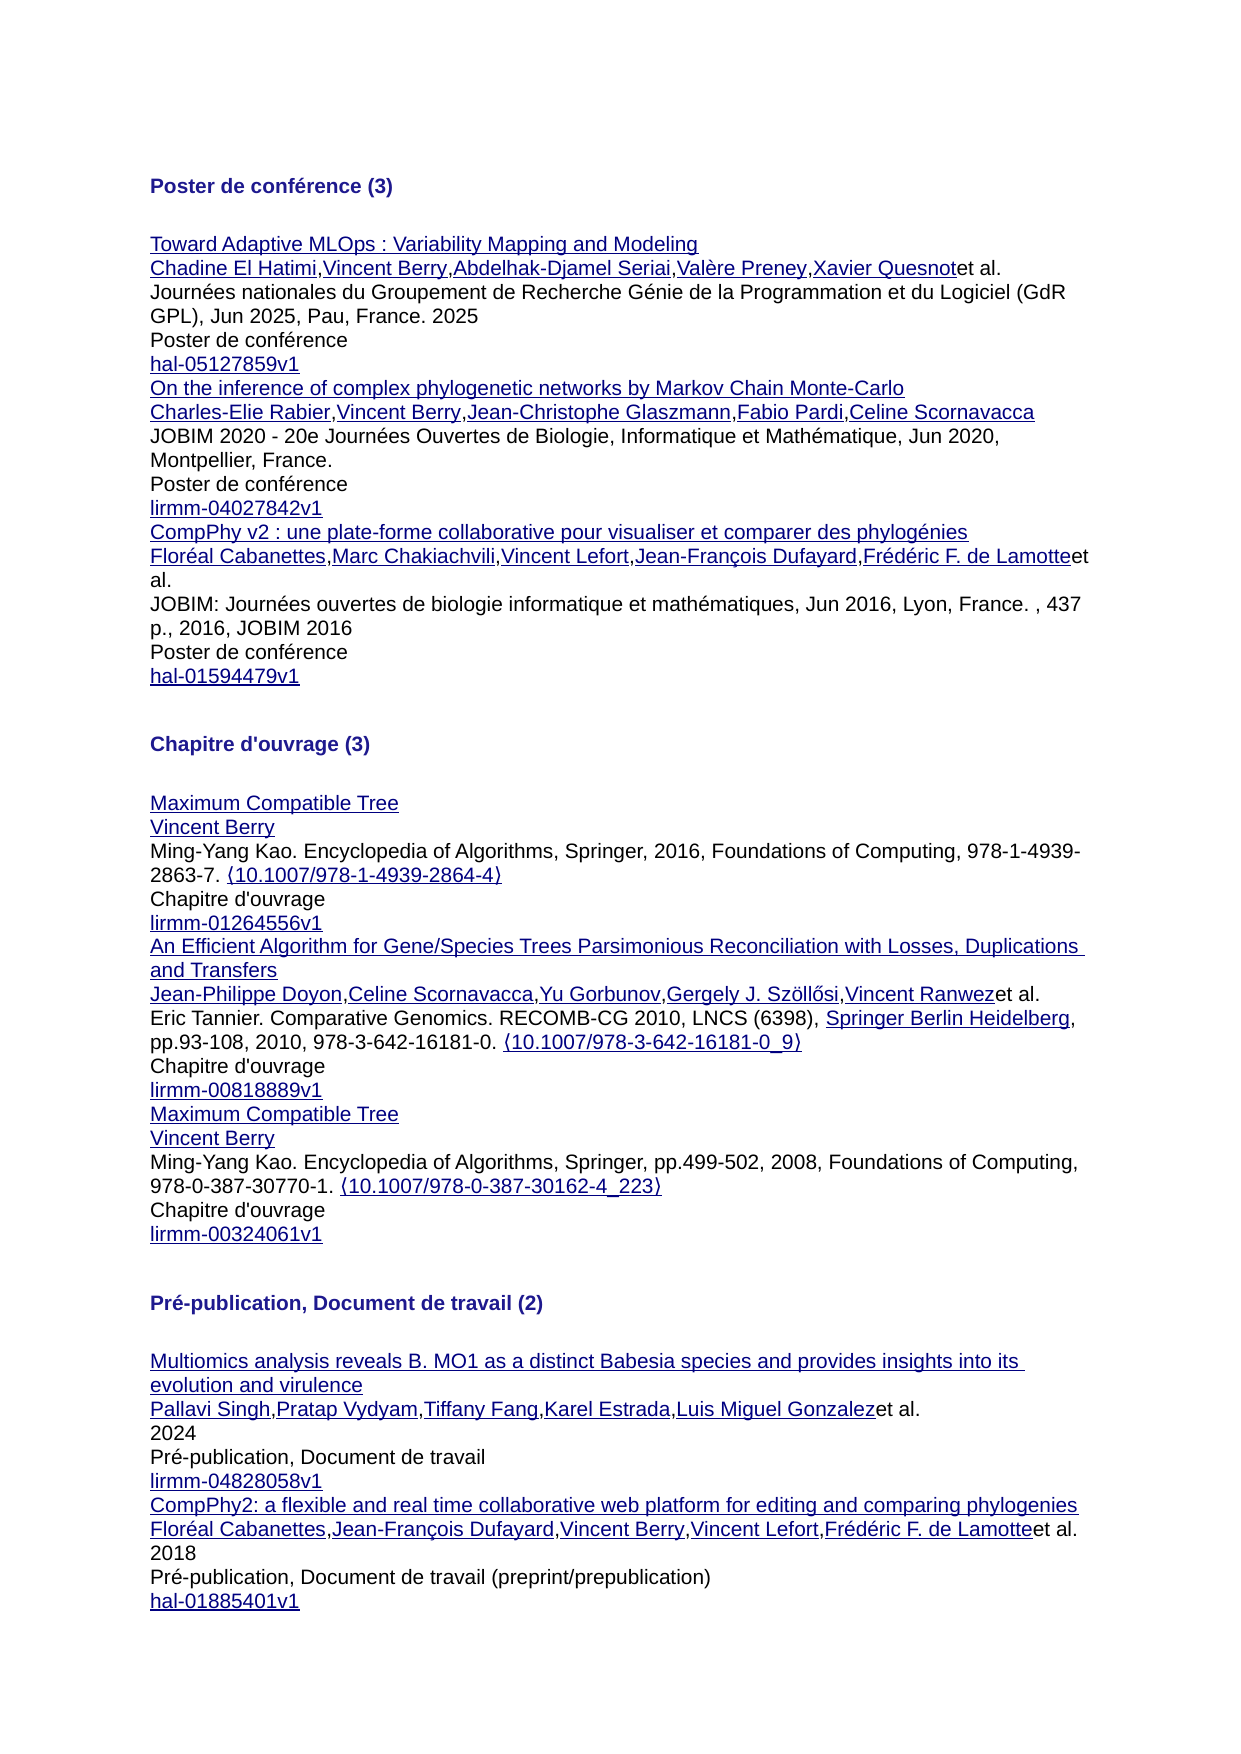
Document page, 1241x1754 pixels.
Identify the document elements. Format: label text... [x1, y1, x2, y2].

subtitle Pré-publication, Document de travail (2) [150, 1291, 1090, 1314]
table_cell Maximum Compatible Tree Vincent Berry Ming-Yang Kao. Encyclopedia of Algorithms, Springer, pp.499-502, 2008, Foundations of Computing, 978-0-387-30770-1. ⟨10.1007/978-0-387-30162-4_223⟩ Chapitre d'ouvrage lirmm-00324061v1 [150, 1102, 1090, 1246]
subtitle Poster de conférence (3) [150, 174, 1090, 198]
subtitle Chapitre d'ouvrage (3) [150, 732, 1090, 756]
table_cell An Efficient Algorithm for Gene/Species Trees Parsimonious Reconciliation with Losses, Duplications and Transfers Jean-Philippe Doyon,Celine Scornavacca,Yu Gorbunov,Gergely J. Szöllősi,Vincent Ranwezet al. Eric Tannier. Comparative Genomics. RECOMB-CG 2010, LNCS (6398), Springer Berlin Heidelberg, pp.93-108, 2010, 978-3-642-16181-0. ⟨10.1007/978-3-642-16181-0_9⟩ Chapitre d'ouvrage lirmm-00818889v1 [150, 934, 1090, 1102]
table_header Toward Adaptive MLOps : Variability Mapping and Modeling Chadine El Hatimi,Vincent Berry,Abdelhak-Djamel Seriai,Valère Preney,Xavier Quesnotet al. Journées nationales du Groupement de Recherche Génie de la Programmation et du Logiciel (GdR GPL), Jun 2025, Pau, France. 2025 Poster de conférence hal-05127859v1 [150, 232, 1090, 376]
table_header Multiomics analysis reveals B. MO1 as a distinct Babesia species and provides insights into its evolution and virulence Pallavi Singh,Pratap Vydyam,Tiffany Fang,Karel Estrada,Luis Miguel Gonzalezet al. 2024 Pré-publication, Document de travail lirmm-04828058v1 [150, 1349, 1090, 1493]
table_cell On the inference of complex phylogenetic networks by Markov Chain Monte-Carlo Charles-Elie Rabier,Vincent Berry,Jean-Christophe Glaszmann,Fabio Pardi,Celine Scornavacca JOBIM 2020 - 20e Journées Ouvertes de Biologie, Informatique et Mathématique, Jun 2020, Montpellier, France. Poster de conférence lirmm-04027842v1 [150, 376, 1090, 520]
table_header Maximum Compatible Tree Vincent Berry Ming-Yang Kao. Encyclopedia of Algorithms, Springer, 2016, Foundations of Computing, 978-1-4939-2863-7. ⟨10.1007/978-1-4939-2864-4⟩ Chapitre d'ouvrage lirmm-01264556v1 [150, 791, 1090, 934]
table_cell CompPhy v2 : une plate-forme collaborative pour visualiser et comparer des phylogénies Floréal Cabanettes,Marc Chakiachvili,Vincent Lefort,Jean-François Dufayard,Frédéric F. de Lamotteet al. JOBIM: Journées ouvertes de biologie informatique et mathématiques, Jun 2016, Lyon, France. , 437 p., 2016, JOBIM 2016 Poster de conférence hal-01594479v1 [150, 520, 1090, 687]
table_cell CompPhy2: a flexible and real time collaborative web platform for editing and comparing phylogenies Floréal Cabanettes,Jean-François Dufayard,Vincent Berry,Vincent Lefort,Frédéric F. de Lamotteet al. 2018 Pré-publication, Document de travail (preprint/prepublication) hal-01885401v1 [150, 1493, 1090, 1612]
